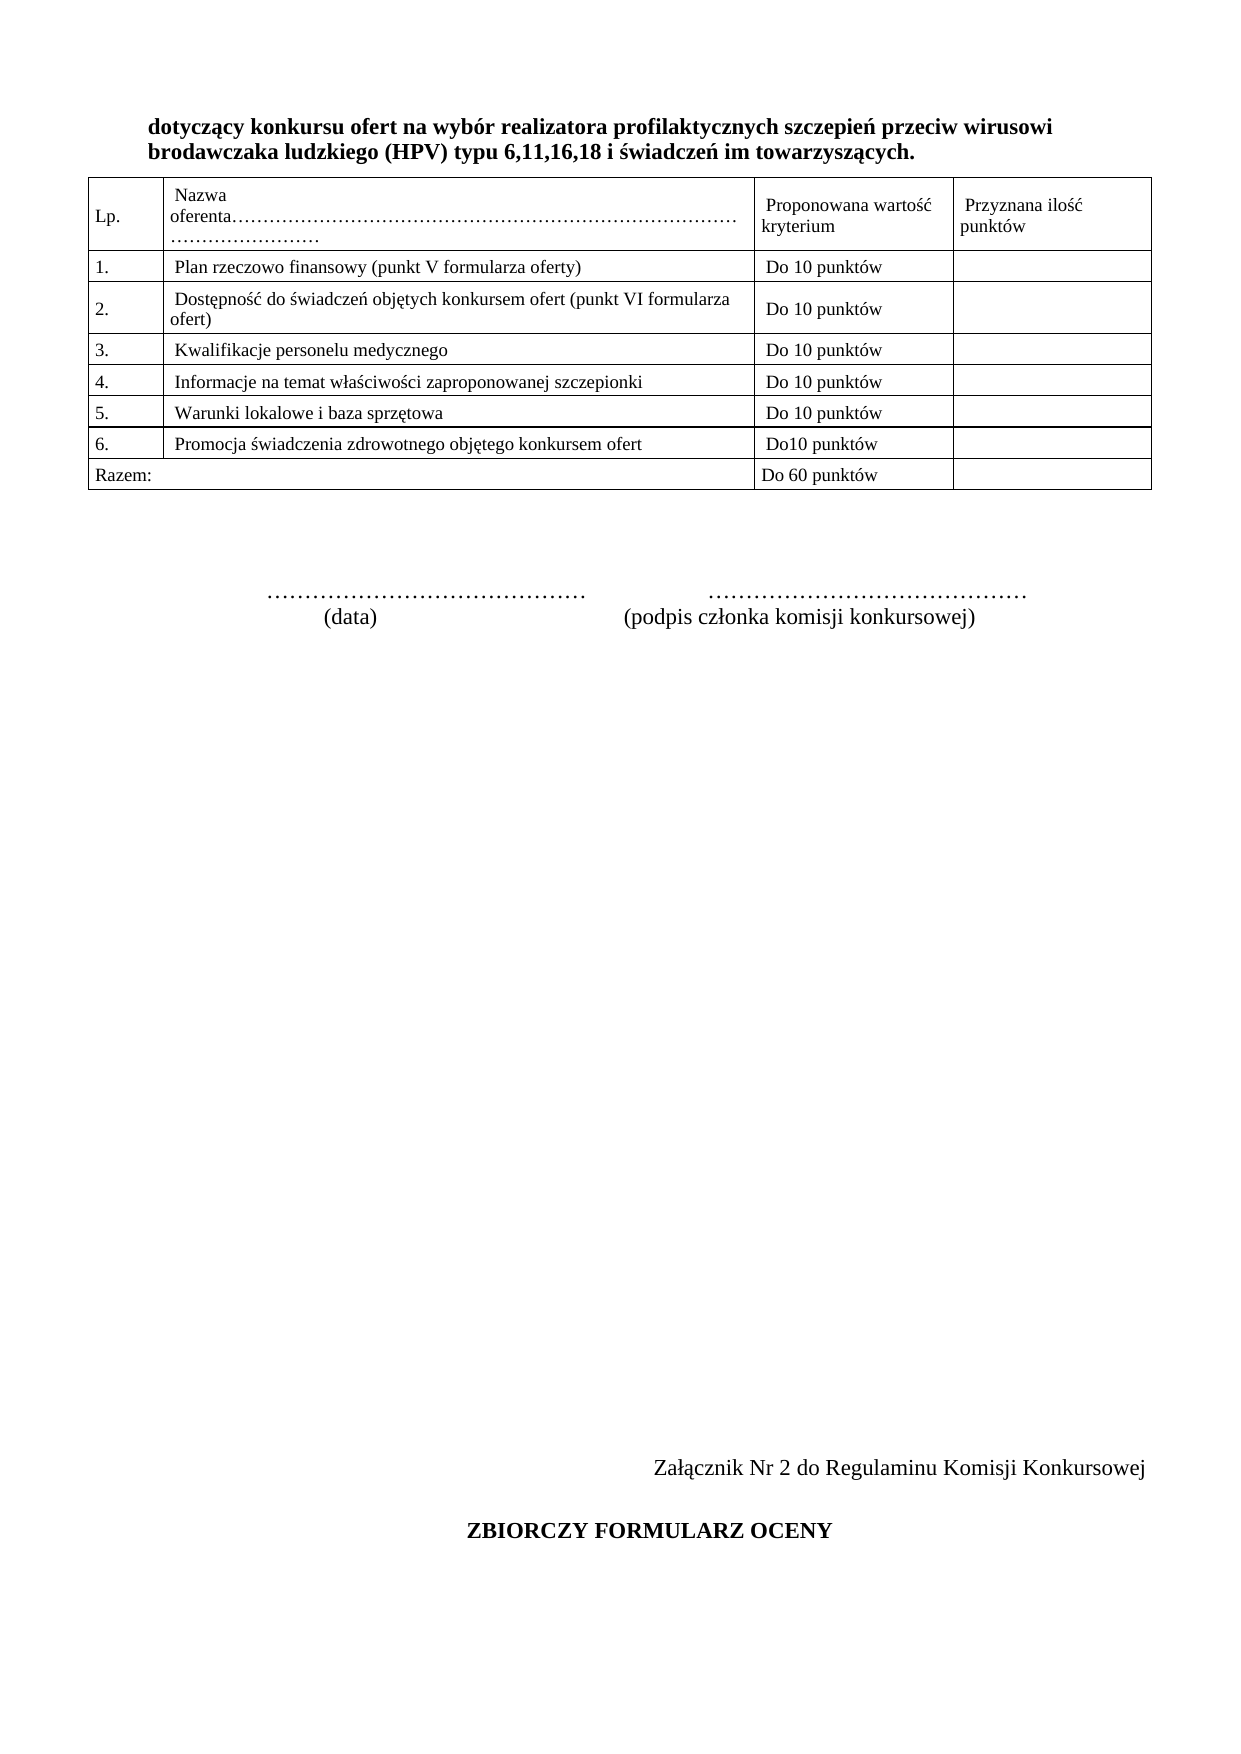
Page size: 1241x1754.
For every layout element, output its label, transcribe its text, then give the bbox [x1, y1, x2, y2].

table_cell Razem: [89, 459, 754, 489]
table_cell Do 10 punktów [755, 251, 953, 281]
table_cell [954, 282, 1151, 333]
table_cell Do10 punktów [755, 428, 953, 457]
text ZBIORCZY FORMULARZ OCENY [148, 1493, 1152, 1544]
table_cell [954, 396, 1151, 426]
table_cell Plan rzeczowo finansowy (punkt V formularza oferty) [164, 251, 754, 281]
table_cell Promocja świadczenia zdrowotnego objętego konkursem ofert [164, 428, 754, 457]
text Załącznik Nr 2 do Regulaminu Komisji Konkursowej [148, 642, 1152, 1481]
table_header Proponowana wartość kryterium [755, 178, 953, 250]
table_cell Informacje na temat właściwości zaproponowanej szczepionki [164, 365, 754, 395]
table_cell [954, 251, 1151, 281]
table_header Lp. [89, 178, 163, 250]
table_cell Dostępność do świadczeń objętych konkursem ofert (punkt VI formularza ofert) [164, 282, 754, 333]
table_cell [954, 334, 1151, 364]
table_header Nazwa oferenta…………………………………………………………………………………………… [164, 178, 754, 250]
table_header Przyznana ilość punktów [954, 178, 1151, 250]
table_cell 2. [89, 282, 163, 333]
text …………………………………… …………………………………… (data) (podpis członka komisji konkursowej) [148, 502, 1152, 629]
table_cell 6. [89, 428, 163, 457]
table_cell [954, 365, 1151, 395]
table_cell 5. [89, 396, 163, 426]
table_cell Warunki lokalowe i baza sprzętowa [164, 396, 754, 426]
table_cell Do 10 punktów [755, 396, 953, 426]
table_cell Do 60 punktów [755, 459, 953, 489]
table_cell 4. [89, 365, 163, 395]
table_cell Do 10 punktów [755, 282, 953, 333]
table_cell [954, 428, 1151, 457]
table_cell Kwalifikacje personelu medycznego [164, 334, 754, 364]
table_cell Do 10 punktów [755, 334, 953, 364]
table_cell 1. [89, 251, 163, 281]
table_cell Do 10 punktów [755, 365, 953, 395]
text dotyczący konkursu ofert na wybór realizatora profilaktycznych szczepień przeciw wirusowi brodawczaka ludzkiego (HPV) typu 6,11,16,18 i świadczeń im towarzyszących. [148, 88, 1152, 165]
table_cell 3. [89, 334, 163, 364]
table_cell [954, 459, 1151, 489]
